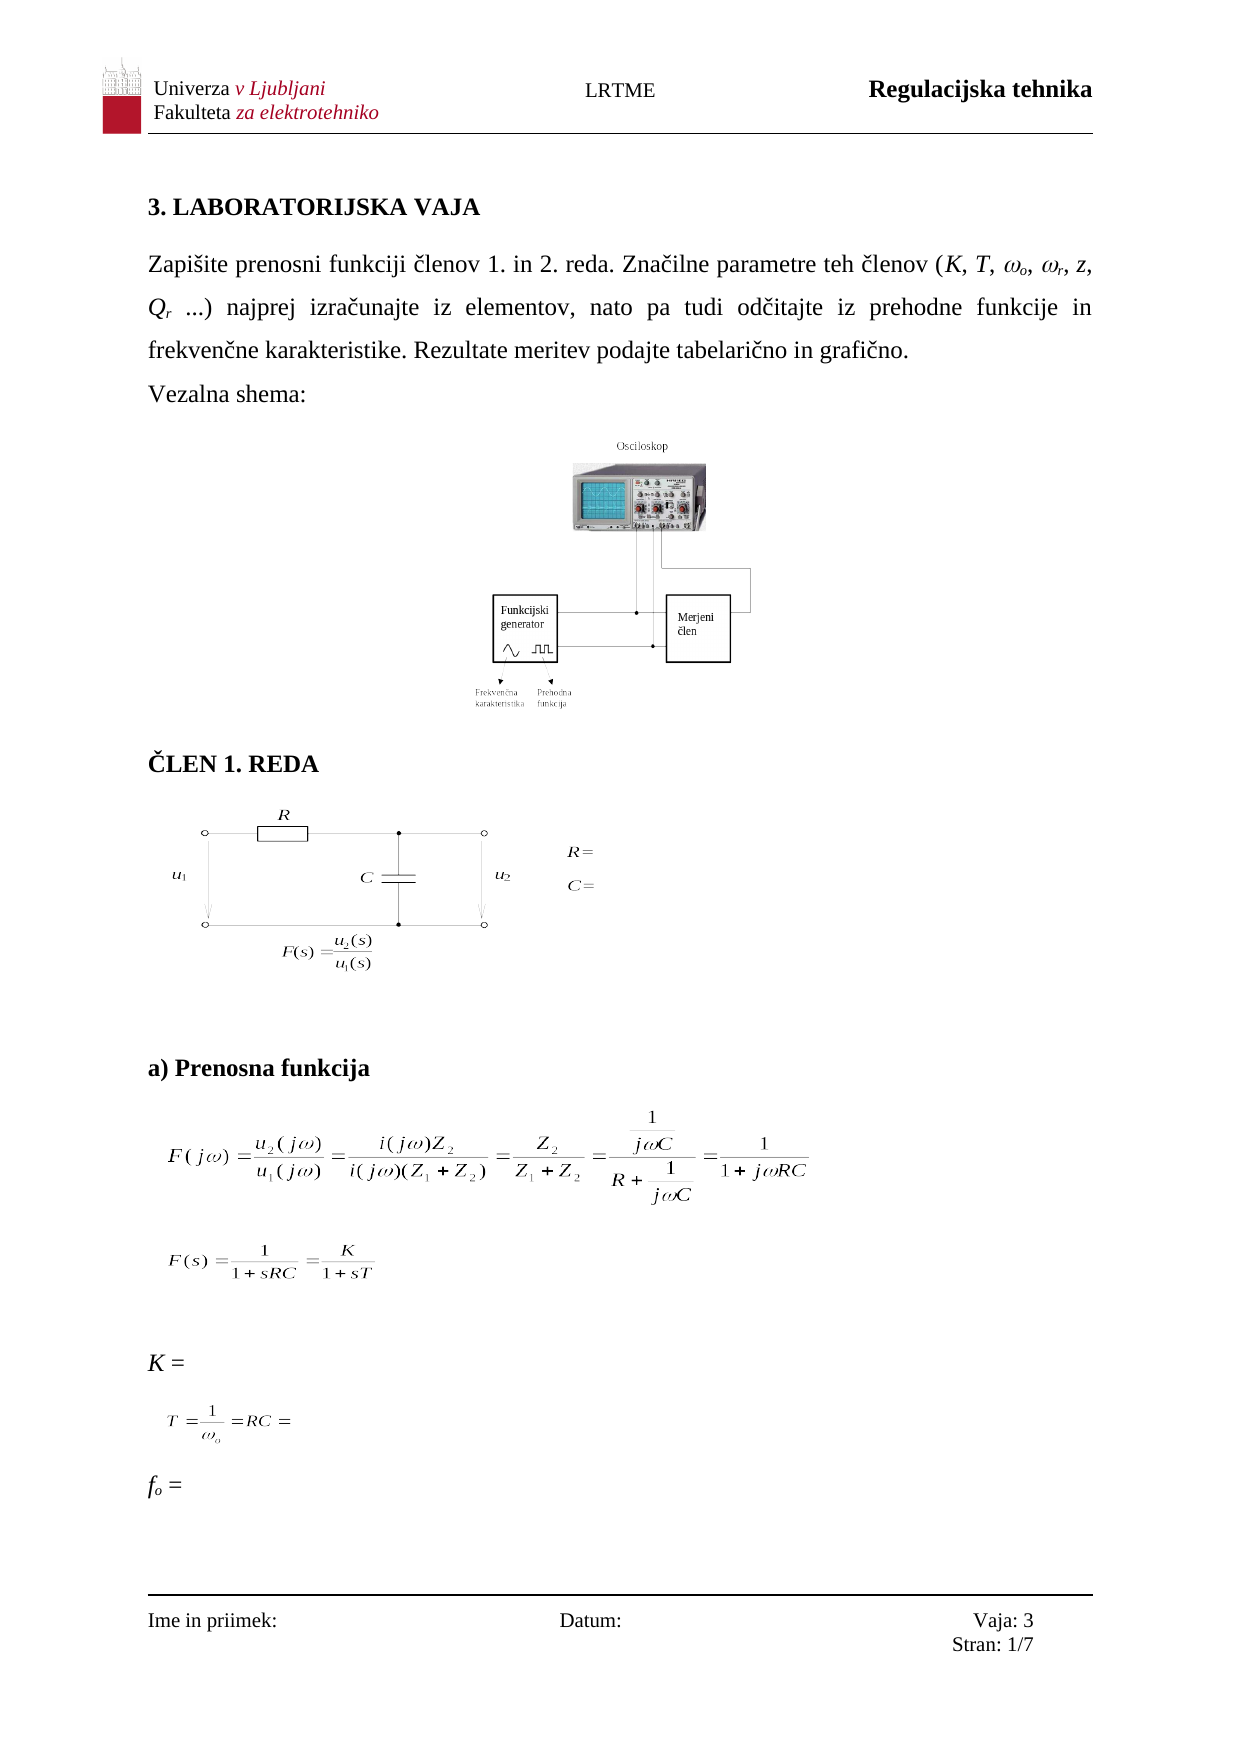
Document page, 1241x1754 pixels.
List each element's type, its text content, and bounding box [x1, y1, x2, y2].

text Člen 1. reda [148, 749, 1093, 777]
text fo = [148, 1470, 1093, 1499]
text a) Prenosna funkcija [148, 1053, 1093, 1081]
text Vezalna shema: [148, 379, 1093, 407]
text Zapišite prenosni funkciji členov 1. in 2. reda. Značilne parametre teh členov (K, T, o, r, z, Qr ...) najprej izračunajte iz elementov, nato pa tudi odčitajte iz prehodne funkcije in frekvenčne karakteristike. Rezultate meritev podajte tabelarično in grafično. [148, 249, 1093, 364]
text 3. LABORATORIJSKA VAJA [148, 192, 1093, 221]
text K = [148, 1348, 1093, 1377]
picture [102, 57, 142, 134]
